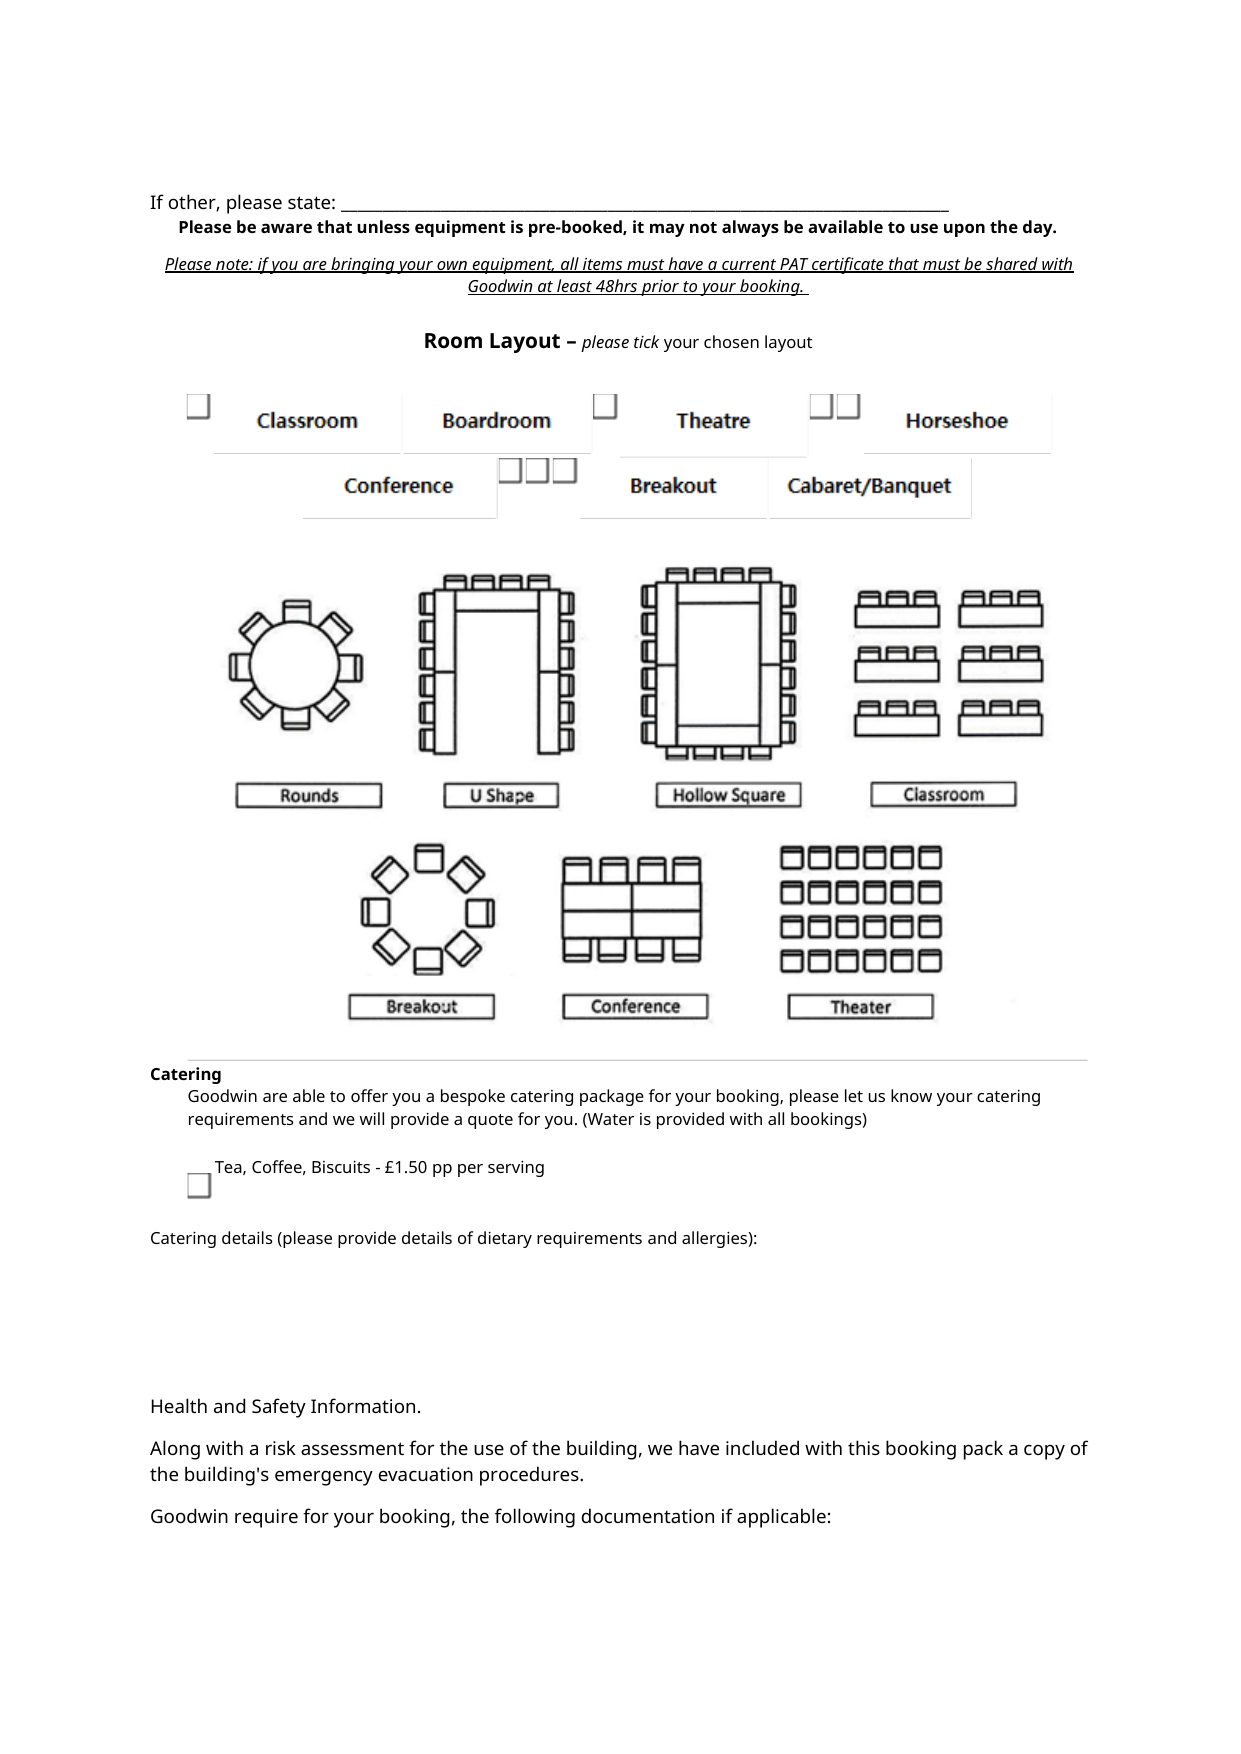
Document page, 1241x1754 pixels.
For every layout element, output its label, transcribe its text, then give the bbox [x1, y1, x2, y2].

text Health and Safety Information. [150, 1393, 1090, 1419]
text Catering [150, 1062, 1090, 1085]
text Please note: if you are bringing your own equipment, all items must have a current PAT certificate that must be shared with Goodwin at least 48hrs prior to your booking. [150, 252, 1090, 297]
text Goodwin are able to offer you a bespoke catering package for your booking, please let us know your catering requirements and we will provide a quote for you. (Water is provided with all bookings) [187, 1085, 1090, 1130]
text If other, please state: _________________________________________________________________________ [150, 190, 1090, 215]
text Room Layout – please tick your chosen layout [150, 326, 1090, 354]
text Catering details (please provide details of dietary requirements and allergies): [150, 1226, 1090, 1249]
text Please be aware that unless equipment is pre-booked, it may not always be available to use upon the day. [150, 215, 1090, 238]
text Along with a risk assessment for the use of the building, we have included with this booking pack a copy of the building's emergency evacuation procedures. [150, 1436, 1090, 1487]
text Goodwin require for your booking, the following documentation if applicable: [150, 1503, 1090, 1529]
text Tea, Coffee, Biscuits - £1.50 pp per serving [187, 1156, 1090, 1204]
